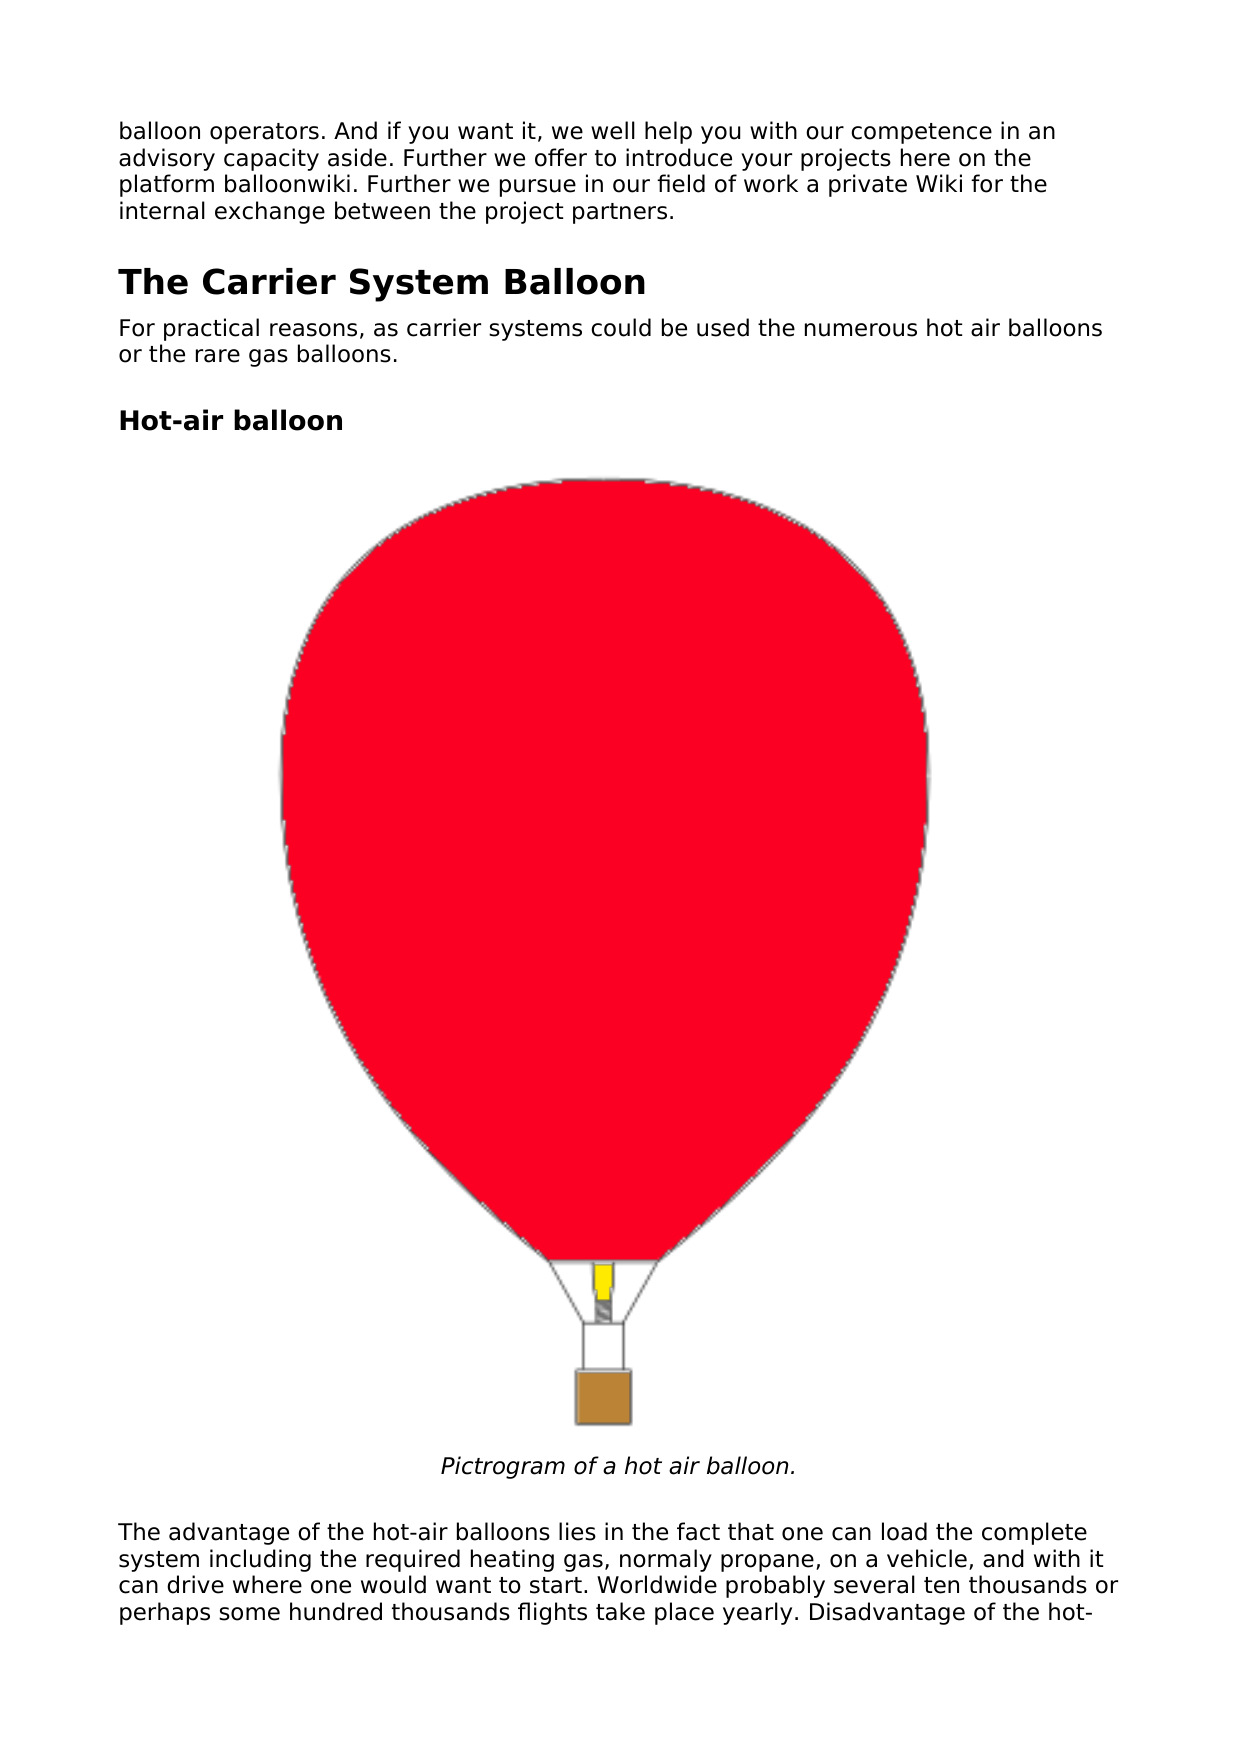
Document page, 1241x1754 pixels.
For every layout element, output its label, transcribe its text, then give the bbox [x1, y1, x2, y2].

subtitle Hot-air balloon [118, 406, 1122, 437]
text The advantage of the hot-air balloons lies in the fact that one can load the complete system including the required heating gas, normaly propane, on a vehicle, and with it can drive where one would want to start. Worldwide probably several ten thousands or perhaps some hundred thousands flights take place yearly. Disadvantage of the hot- [118, 1519, 1122, 1626]
text Pictrogram of a hot air balloon. [118, 1454, 1122, 1480]
subtitle The Carrier System Balloon [118, 262, 1122, 302]
picture [118, 449, 1123, 1454]
text balloon operators. And if you want it, we well help you with our competence in an advisory capacity aside. Further we offer to introduce your projects here on the platform balloonwiki. Further we pursue in our field of work a private Wiki for the internal exchange between the project partners. [118, 118, 1122, 225]
text For practical reasons, as carrier systems could be used the numerous hot air balloons or the rare gas balloons. [118, 315, 1122, 368]
